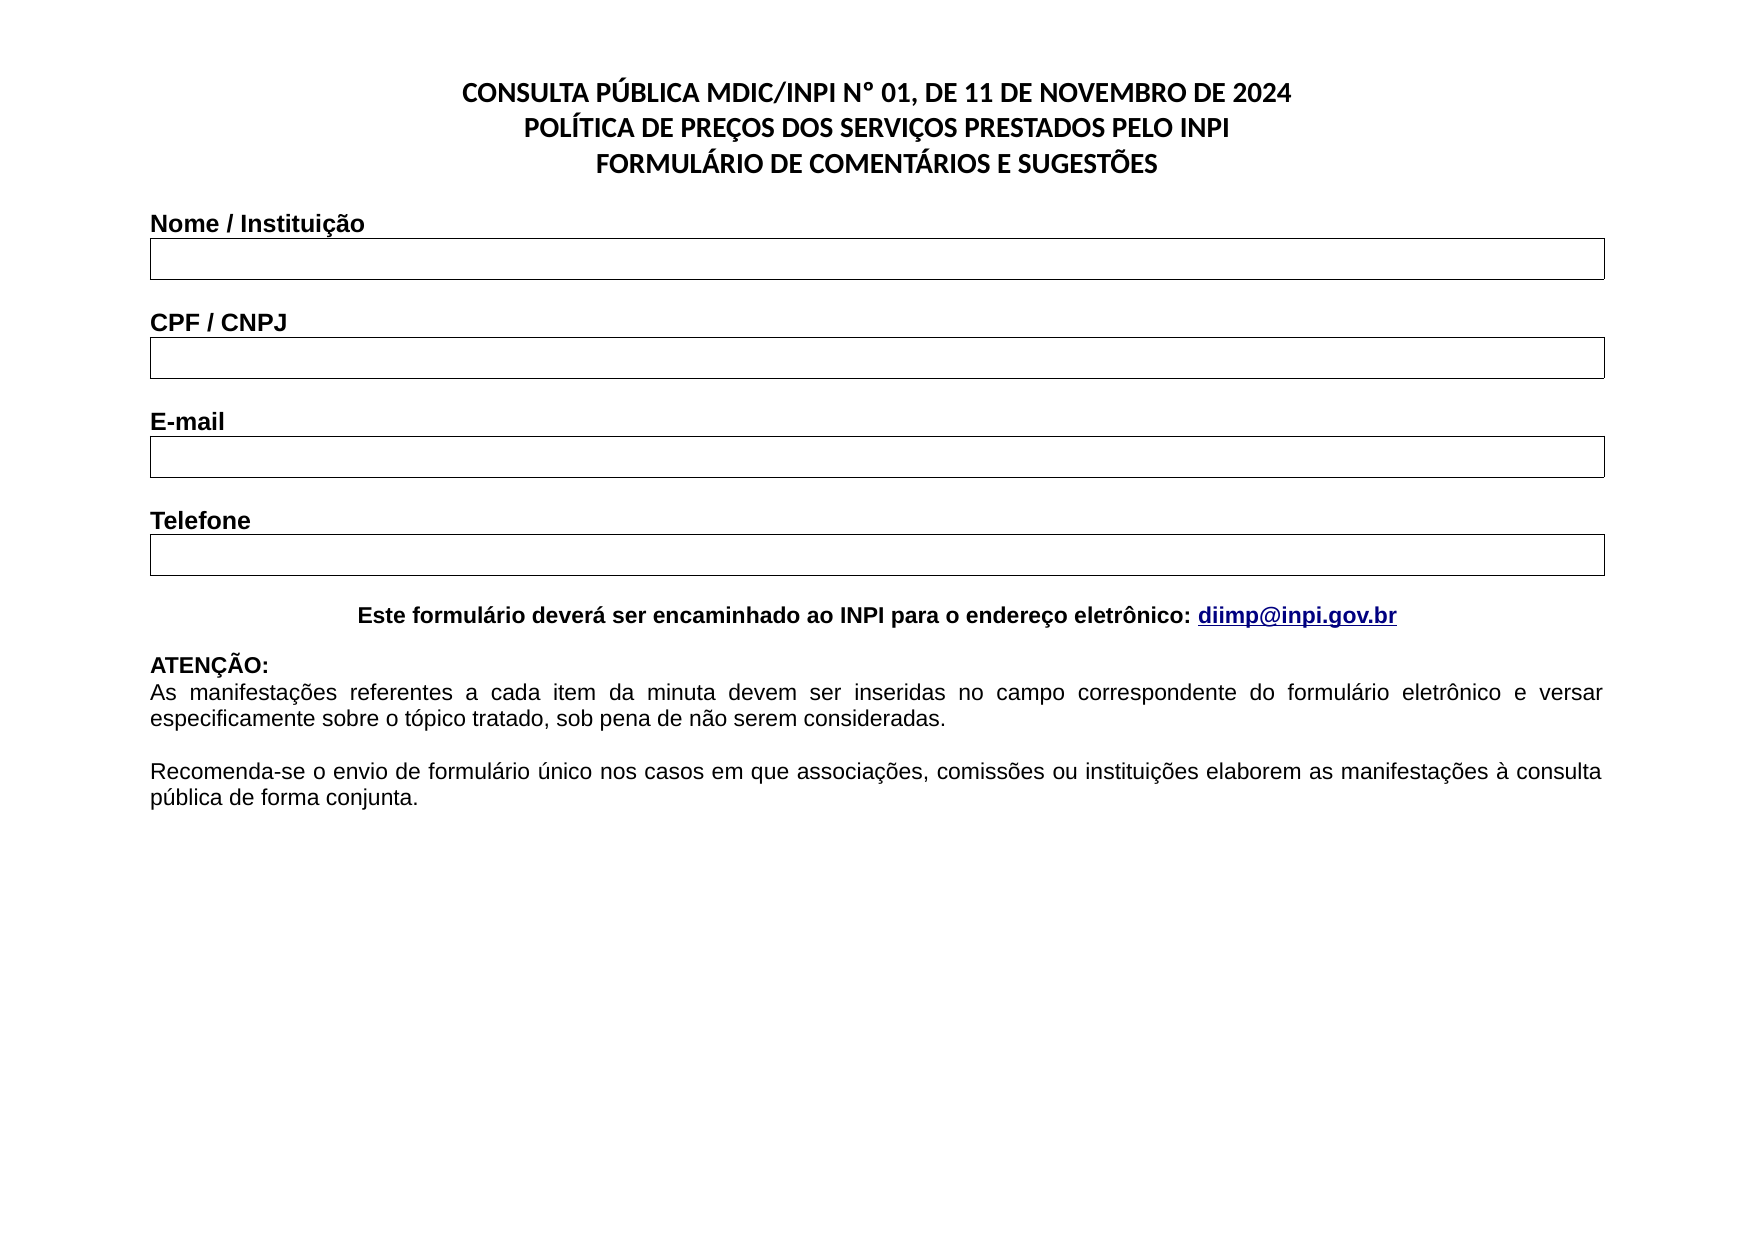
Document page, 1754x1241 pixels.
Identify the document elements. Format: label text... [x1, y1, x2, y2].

text Este formulário deverá ser encaminhado ao INPI para o endereço eletrônico: diimp@inpi.gov.br [150, 602, 1604, 628]
text As manifestações referentes a cada item da minuta devem ser inseridas no campo correspondente do formulário eletrônico e versar especificamente sobre o tópico tratado, sob pena de não serem consideradas. [150, 679, 1604, 731]
table_header [151, 338, 1604, 378]
table_header [151, 535, 1604, 575]
text Recomenda-se o envio de formulário único nos casos em que associações, comissões ou instituições elaborem as manifestações à consulta pública de forma conjunta. [150, 758, 1604, 810]
table_header [151, 437, 1604, 476]
text Telefone [150, 506, 1604, 534]
table_header [151, 239, 1604, 279]
text E-mail [150, 407, 1604, 436]
text ATENÇÃO: [150, 652, 1604, 679]
text Nome / Instituição [150, 209, 1604, 238]
text CPF / CNPJ [150, 308, 1604, 337]
